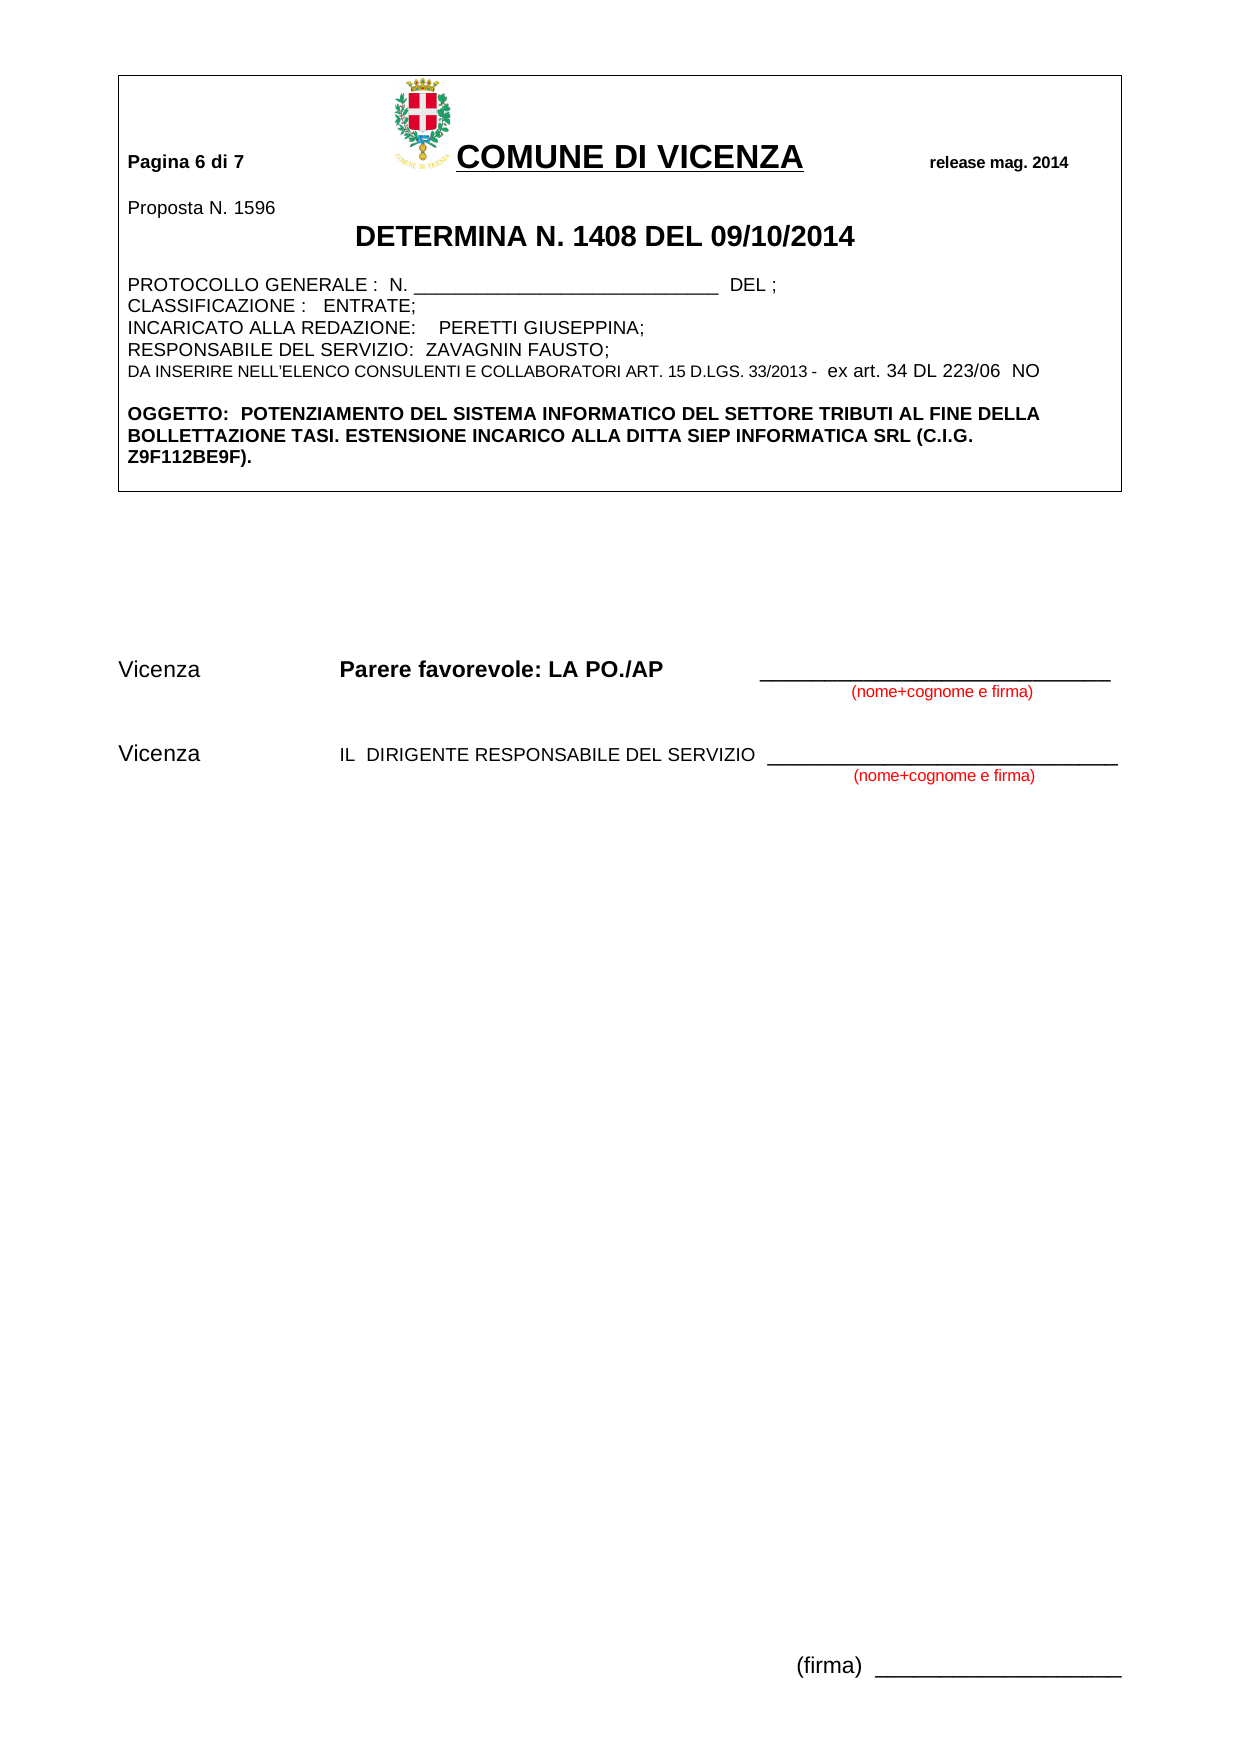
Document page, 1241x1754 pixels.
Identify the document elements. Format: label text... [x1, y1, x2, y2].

picture [394, 78, 451, 169]
text Vicenza Parere favorevole: LA PO./AP ___________________________ [118, 655, 1122, 682]
text Vicenza IL DIRIGENTE RESPONSABILE DEL SERVIZIO ___________________________ [118, 739, 1122, 766]
text (nome+cognome e firma) [118, 682, 1122, 701]
text (nome+cognome e firma) [118, 766, 1122, 785]
